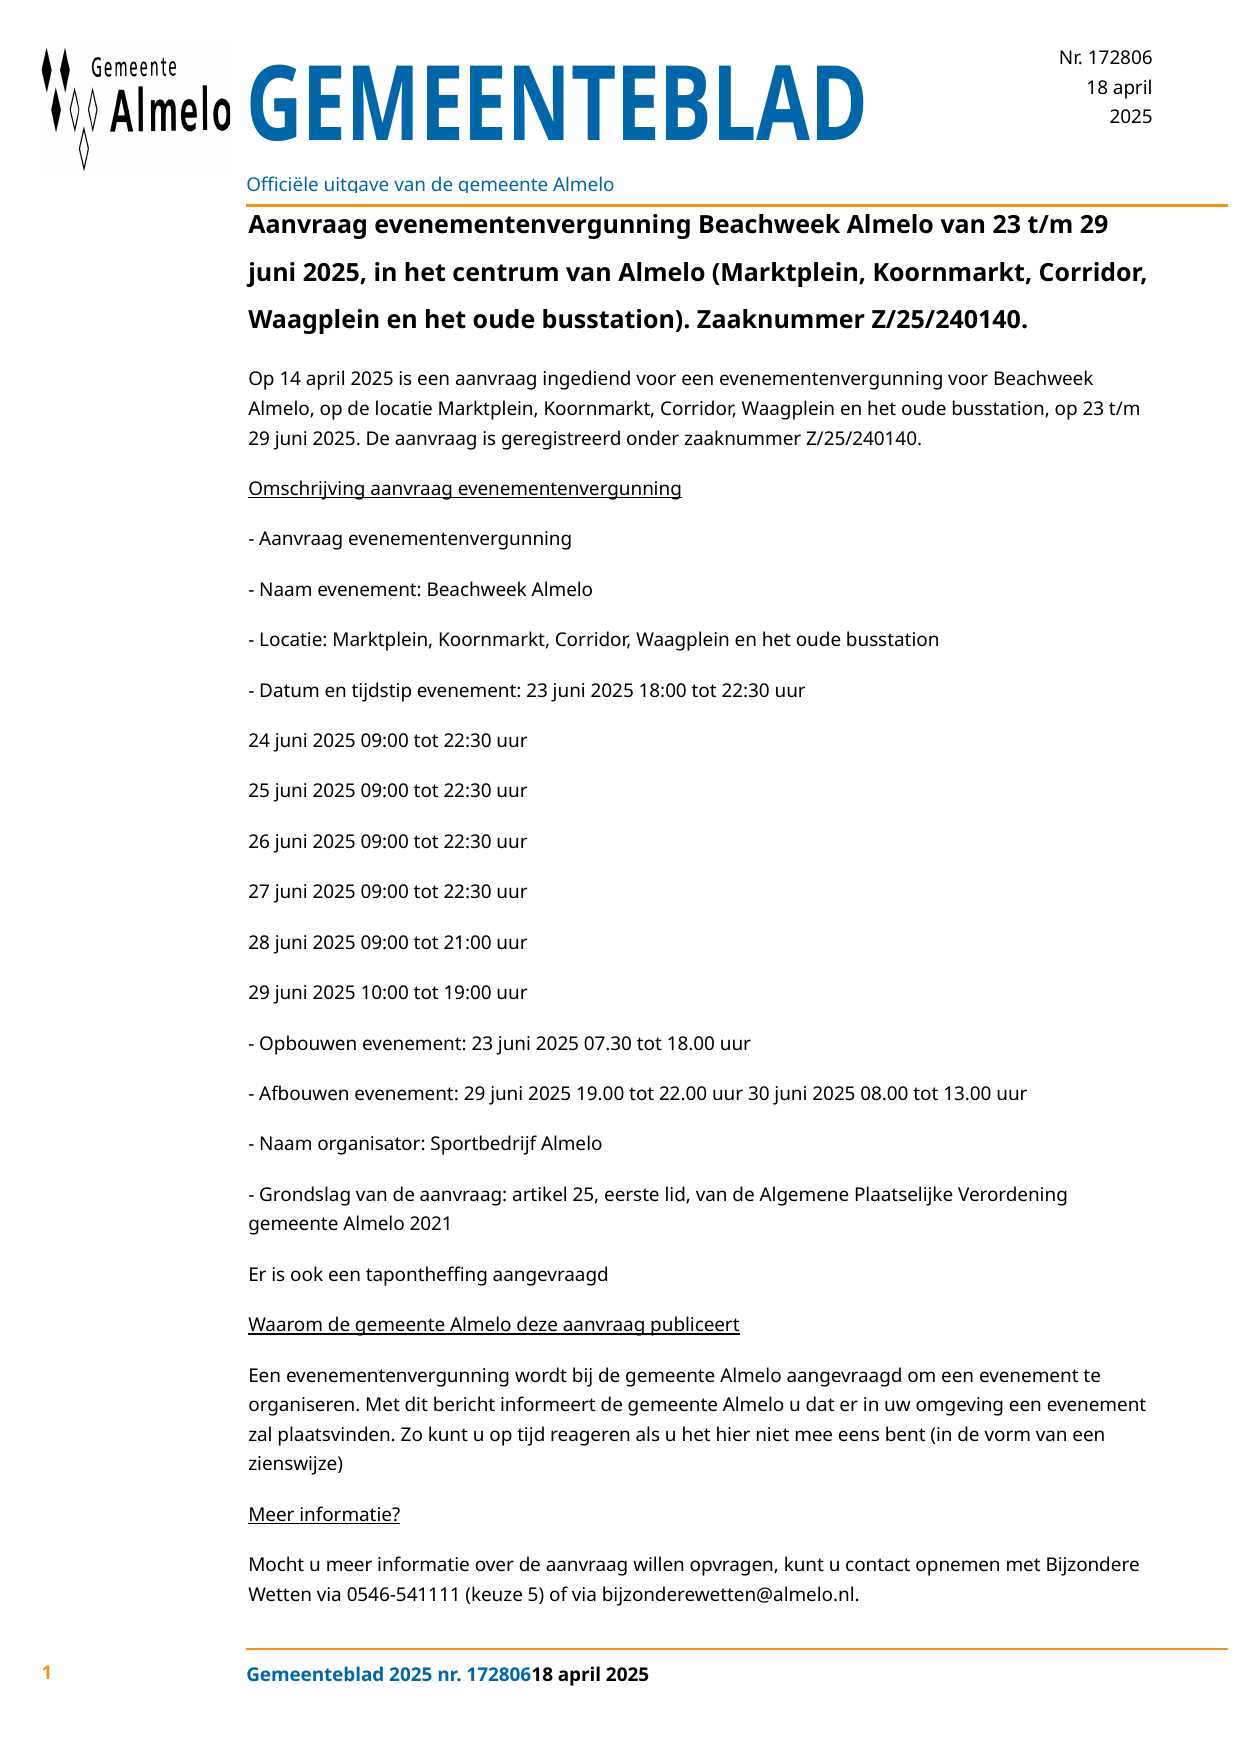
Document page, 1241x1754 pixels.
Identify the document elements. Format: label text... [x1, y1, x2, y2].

text Waarom de gemeente Almelo deze aanvraag publiceert [248, 1311, 1152, 1337]
text Meer informatie? [248, 1501, 1152, 1527]
text 26 juni 2025 09:00 tot 22:30 uur [248, 828, 1152, 854]
text 27 juni 2025 09:00 tot 22:30 uur [248, 878, 1152, 904]
text Aanvraag evenementenvergunning Beachweek Almelo van 23 t/m 29 juni 2025, in het centrum van Almelo (Marktplein, Koornmarkt, Corridor, Waagplein en het oude busstation). Zaaknummer Z/25/240140. [248, 207, 1152, 336]
text Er is ook een tapontheffing aangevraagd [248, 1261, 1152, 1287]
text 29 juni 2025 10:00 tot 19:00 uur [248, 979, 1152, 1005]
text 25 juni 2025 09:00 tot 22:30 uur [248, 778, 1152, 803]
picture [41, 47, 231, 172]
text - Naam organisator: Sportbedrijf Almelo [248, 1131, 1152, 1156]
text - Locatie: Marktplein, Koornmarkt, Corridor, Waagplein en het oude busstation [248, 626, 1152, 652]
text Op 14 april 2025 is een aanvraag ingediend voor een evenementenvergunning voor Beachweek Almelo, op de locatie Marktplein, Koornmarkt, Corridor, Waagplein en het oude busstation, op 23 t/m 29 juni 2025. De aanvraag is geregistreerd onder zaaknummer Z/25/240140. [248, 366, 1152, 450]
text Mocht u meer informatie over de aanvraag willen opvragen, kunt u contact opnemen met Bijzondere Wetten via 0546-541111 (keuze 5) of via bijzonderewetten@almelo.nl. [248, 1551, 1152, 1607]
text Omschrijving aanvraag evenementenvergunning [248, 475, 1152, 501]
text - Opbouwen evenement: 23 juni 2025 07.30 tot 18.00 uur [248, 1030, 1152, 1055]
text 28 juni 2025 09:00 tot 21:00 uur [248, 929, 1152, 954]
text - Grondslag van de aanvraag: artikel 25, eerste lid, van de Algemene Plaatselijke Verordening gemeente Almelo 2021 [248, 1181, 1152, 1236]
text 24 juni 2025 09:00 tot 22:30 uur [248, 727, 1152, 753]
text Een evenementenvergunning wordt bij de gemeente Almelo aangevraagd om een evenement te organiseren. Met dit bericht informeert de gemeente Almelo u dat er in uw omgeving een evenement zal plaatsvinden. Zo kunt u op tijd reageren als u het hier niet mee eens bent (in de vorm van een zienswijze) [248, 1362, 1152, 1476]
text - Afbouwen evenement: 29 juni 2025 19.00 tot 22.00 uur 30 juni 2025 08.00 tot 13.00 uur [248, 1080, 1152, 1106]
text - Naam evenement: Beachweek Almelo [248, 576, 1152, 602]
text - Datum en tijdstip evenement: 23 juni 2025 18:00 tot 22:30 uur [248, 677, 1152, 702]
text - Aanvraag evenementenvergunning [248, 526, 1152, 551]
